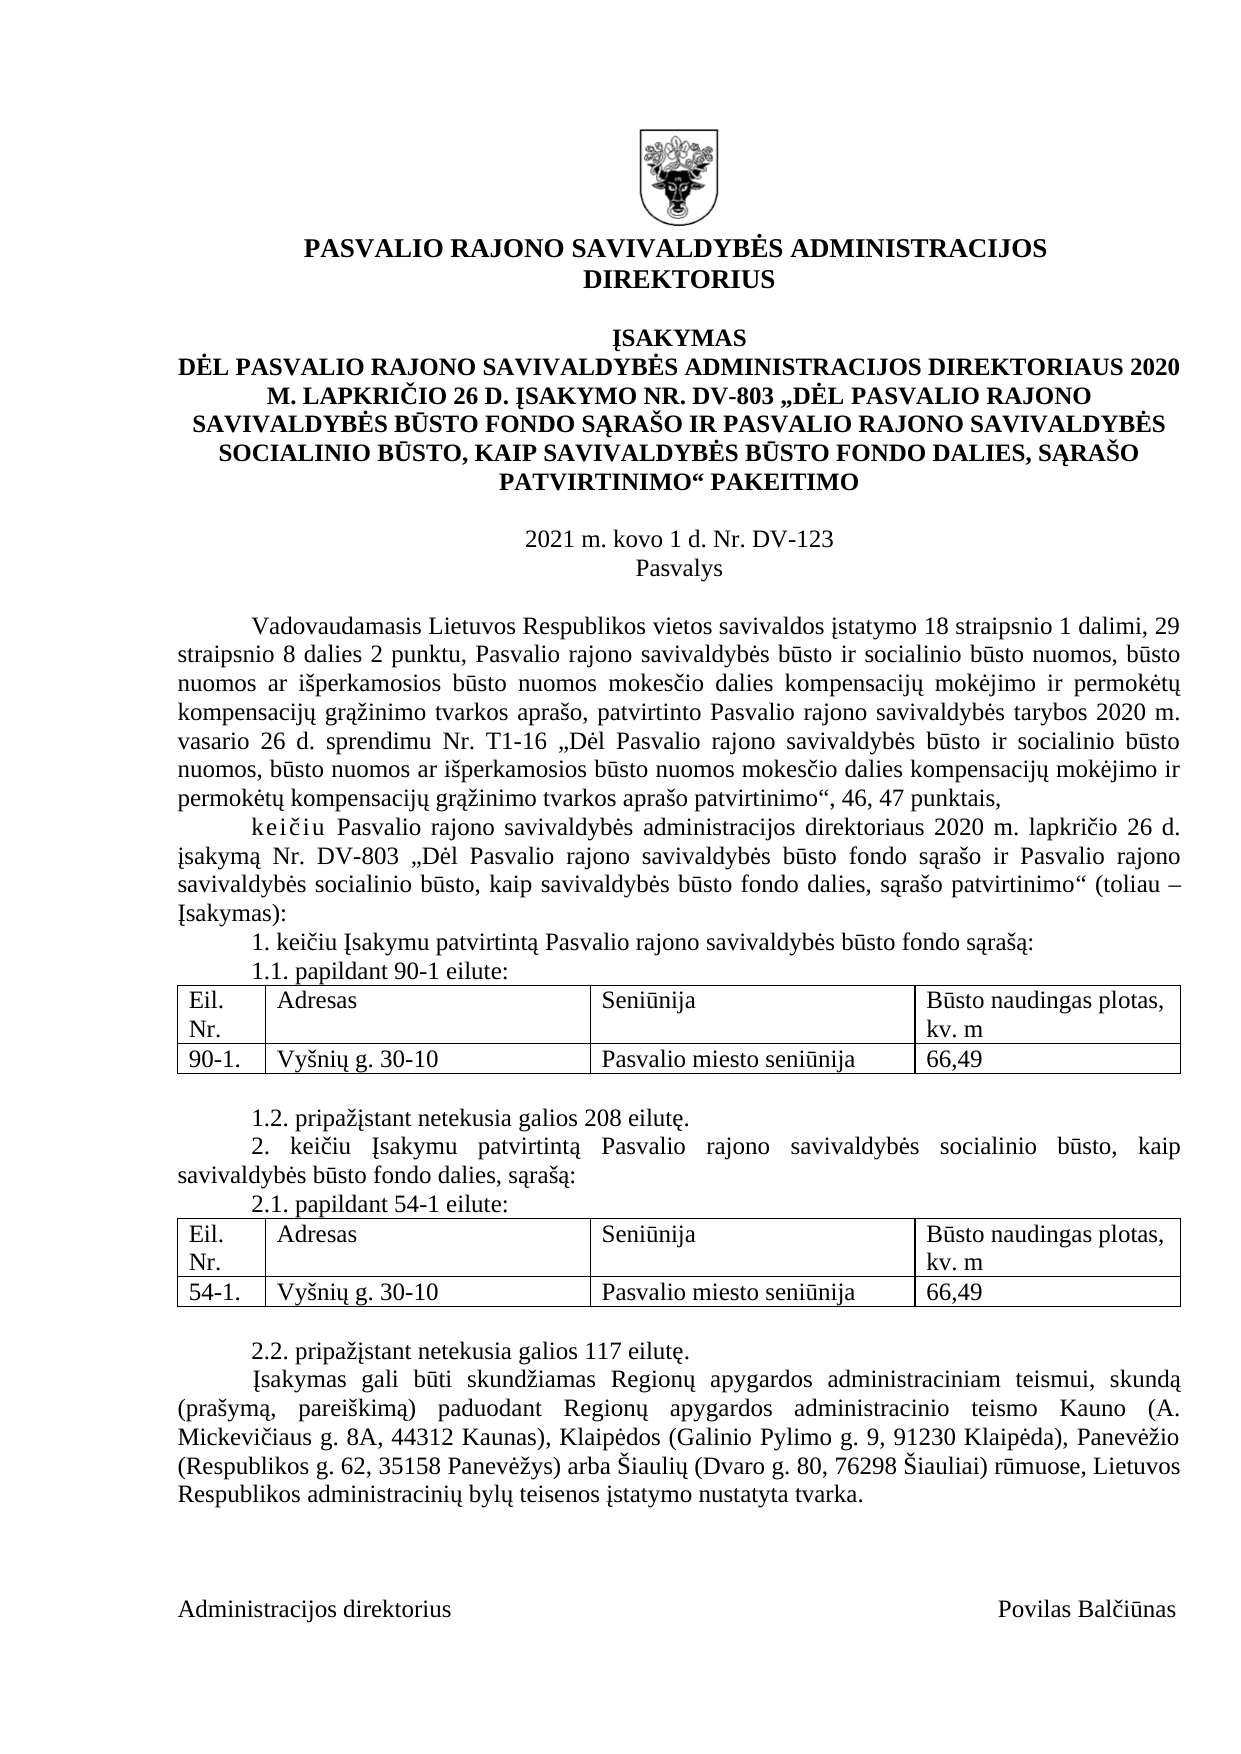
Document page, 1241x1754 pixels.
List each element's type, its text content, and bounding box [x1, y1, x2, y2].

table_header Eil. Nr. [178, 986, 265, 1043]
table_cell 66,49 [916, 1044, 1180, 1073]
text 1. keičiu Įsakymu patvirtintą Pasvalio rajono savivaldybės būsto fondo sąrašą: [177, 927, 1181, 956]
table_header Būsto naudingas plotas, kv. m [916, 986, 1180, 1043]
text Vadovaudamasis Lietuvos Respublikos vietos savivaldos įstatymo 18 straipsnio 1 dalimi, 29 straipsnio 8 dalies 2 punktu, Pasvalio rajono savivaldybės būsto ir socialinio būsto nuomos, būsto nuomos ar išperkamosios būsto nuomos mokesčio dalies kompensacijų mokėjimo ir permokėtų kompensacijų grąžinimo tvarkos aprašo, patvirtinto Pasvalio rajono savivaldybės tarybos 2020 m. vasario 26 d. sprendimu Nr. T1-16 „Dėl Pasvalio rajono savivaldybės būsto ir socialinio būsto nuomos, būsto nuomos ar išperkamosios būsto nuomos mokesčio dalies kompensacijų mokėjimo ir permokėtų kompensacijų grąžinimo tvarkos aprašo patvirtinimo“, 46, 47 punktais, [177, 611, 1181, 812]
table_header Adresas [266, 986, 590, 1043]
text Administracijos direktorius Povilas Balčiūnas [177, 1594, 1181, 1623]
table_header Būsto naudingas plotas, kv. m [916, 1219, 1180, 1276]
text keičiu Pasvalio rajono savivaldybės administracijos direktoriaus 2020 m. lapkričio 26 d. įsakymą Nr. DV-803 „Dėl Pasvalio rajono savivaldybės būsto fondo sąrašo ir Pasvalio rajono savivaldybės socialinio būsto, kaip savivaldybės būsto fondo dalies, sąrašo patvirtinimo“ (toliau – Įsakymas): [177, 812, 1181, 927]
text 2021 m. kovo 1 d. Nr. DV-123 [177, 524, 1181, 553]
table_cell Pasvalio miesto seniūnija [591, 1044, 914, 1073]
table_header Eil. Nr. [178, 1219, 265, 1276]
text Pasvalio rajono savivaldybės administracijos [177, 232, 1181, 263]
text Pasvalys [177, 553, 1181, 582]
table_cell 90-1. [178, 1044, 265, 1073]
table_cell 66,49 [916, 1277, 1180, 1306]
text 2. keičiu Įsakymu patvirtintą Pasvalio rajono savivaldybės socialinio būsto, kaip savivaldybės būsto fondo dalies, sąrašą: [177, 1131, 1181, 1189]
table_header Seniūnija [591, 1219, 914, 1276]
text Įsakymas gali būti skundžiamas Regionų apygardos administraciniam teismui, skundą (prašymą, pareiškimą) paduodant Regionų apygardos administracinio teismo Kauno (A. Mickevičiaus g. 8A, 44312 Kaunas), Klaipėdos (Galinio Pylimo g. 9, 91230 Klaipėda), Panevėžio (Respublikos g. 62, 35158 Panevėžys) arba Šiaulių (Dvaro g. 80, 76298 Šiauliai) rūmuose, Lietuvos Respublikos administracinių bylų teisenos įstatymo nustatyta tvarka. [177, 1364, 1181, 1508]
text 1.2. pripažįstant netekusia galios 208 eilutę. [177, 1103, 1181, 1131]
text 2.2. pripažįstant netekusia galios 117 eilutę. [177, 1336, 1181, 1364]
table_cell Vyšnių g. 30-10 [266, 1277, 590, 1306]
text ĮSAKYMAS [177, 323, 1181, 352]
table_cell 54-1. [178, 1277, 265, 1306]
text 2.1. papildant 54-1 eilute: [177, 1189, 1181, 1218]
text direktorius [177, 263, 1181, 294]
table_header Adresas [266, 1219, 590, 1276]
text 1.1. papildant 90-1 eilute: [177, 956, 1181, 984]
text DĖL PASVALIO RAJONO Savivaldybės administracijos DIREKTORIAUS 2020 m. lapkričio 26 d. įsakymo nr. Dv-803 „dėl PASVALIO RAJONO SAVIVALDYBĖS BŪSTO FONDO SĄRAŠO IR PASVALIO RAJONO SAVIVALDYBĖS SOCIALINIO BŪSTO, KAIP SAVIVALDYBĖS BŪSTO FONDO DALIES, SĄRAŠO PATVIRTINIMO“ PAKEITIMO [177, 352, 1181, 496]
table_header Seniūnija [591, 986, 914, 1043]
table_cell Pasvalio miesto seniūnija [591, 1277, 914, 1306]
table_cell Vyšnių g. 30-10 [266, 1044, 590, 1073]
